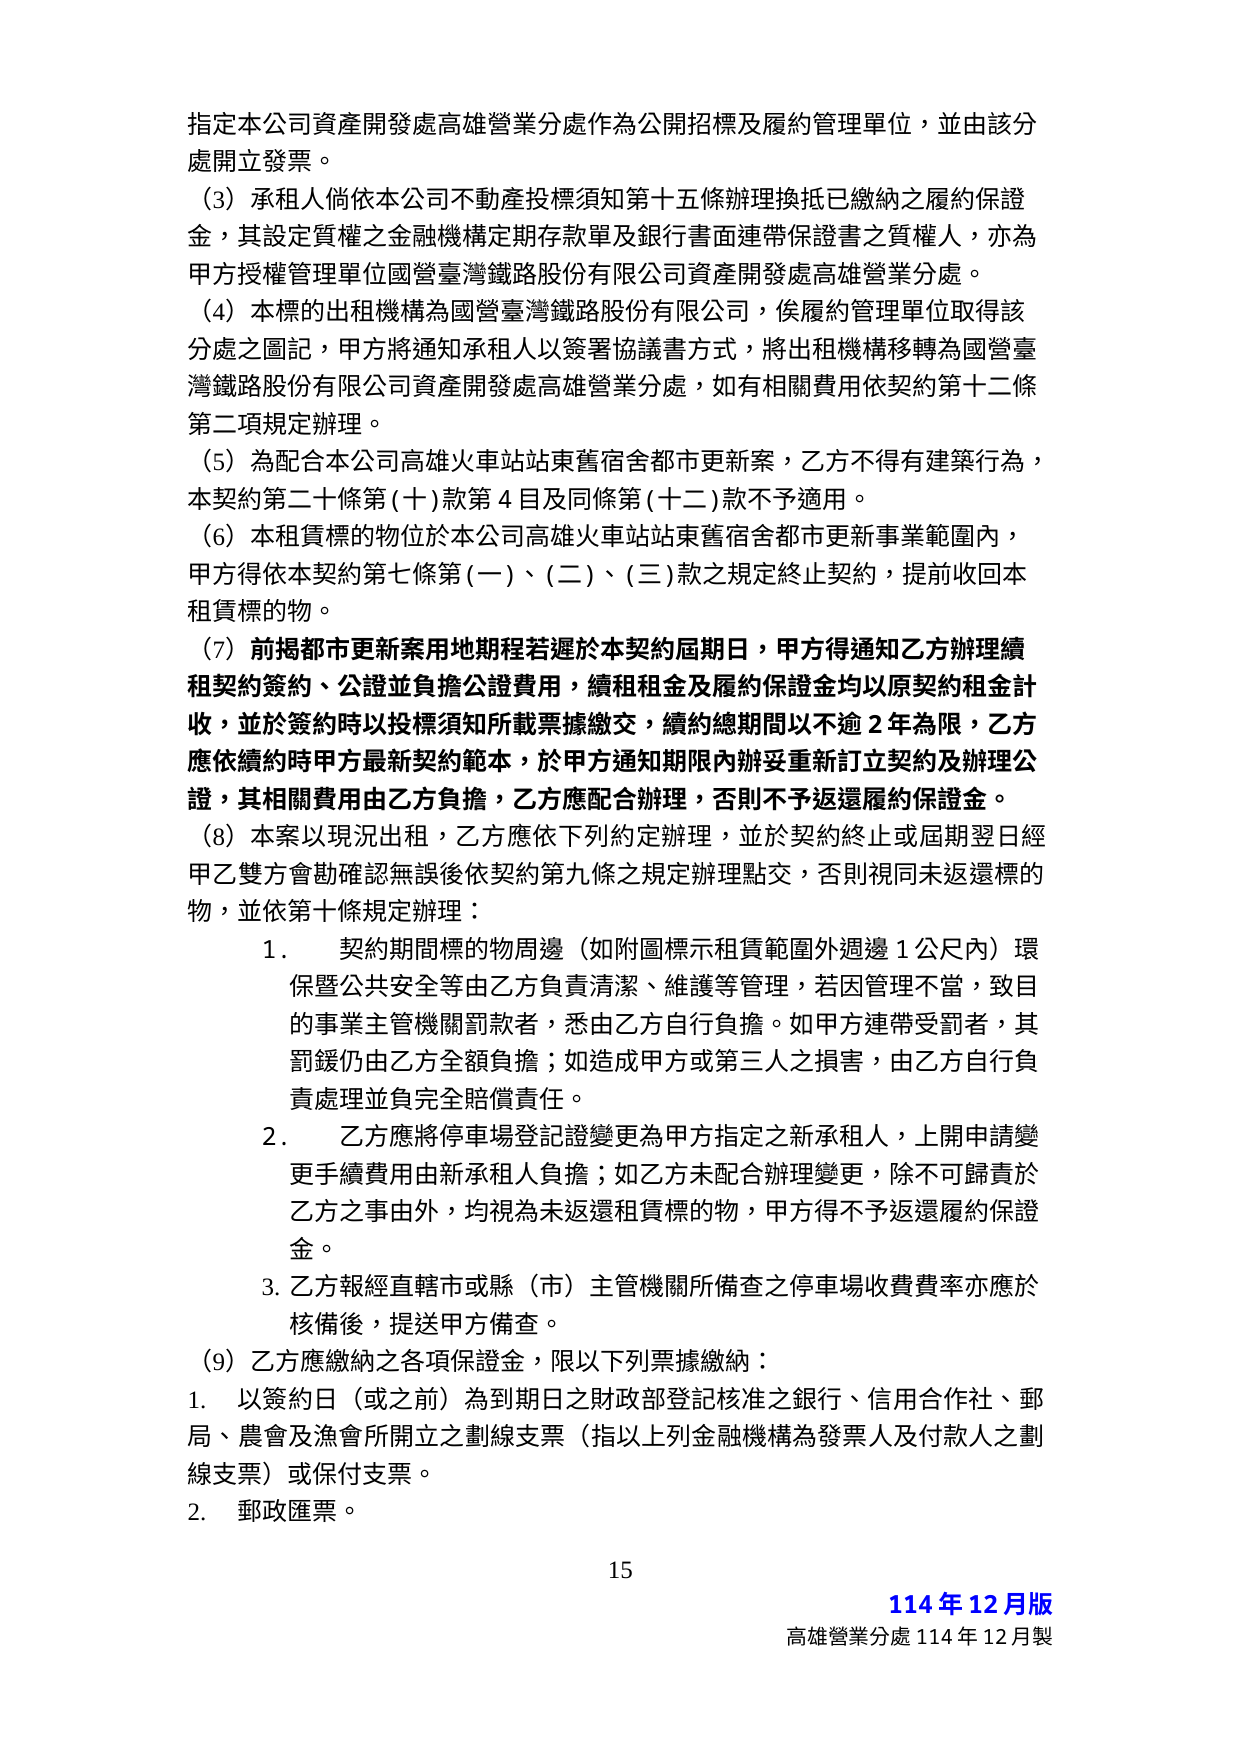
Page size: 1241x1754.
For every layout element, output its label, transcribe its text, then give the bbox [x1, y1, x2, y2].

list 契約期間標的物周邊（如附圖標示租賃範圍外週邊1公尺內）環保暨公共安全等由乙方負責清潔、維護等管理，若因管理不當，致目的事業主管機關罰款者，悉由乙方自行負擔。如甲方連帶受罰者，其罰鍰仍由乙方全額負擔；如造成甲方或第三人之損害，由乙方自行負責處理並負完全賠償責任。 [261, 928, 1047, 1116]
list 本標的出租機構為國營臺灣鐵路股份有限公司，俟履約管理單位取得該分處之圖記，甲方將通知承租人以簽署協議書方式，將出租機構移轉為國營臺灣鐵路股份有限公司資產開發處高雄營業分處，如有相關費用依契約第十二條第二項規定辦理。 [187, 291, 1047, 441]
list 乙方報經直轄市或縣（市）主管機關所備查之停車場收費費率亦應於核備後，提送甲方備查。 [261, 1266, 1047, 1341]
list 承租人倘依本公司不動產投標須知第十五條辦理換抵已繳納之履約保證金，其設定質權之金融機構定期存款單及銀行書面連帶保證書之質權人，亦為甲方授權管理單位國營臺灣鐵路股份有限公司資產開發處高雄營業分處。 [187, 178, 1047, 291]
list 本標的出租機構為國營臺灣鐵路股份有限公司，依本公司內部分層負責，指定本公司資產開發處高雄營業分處作為公開招標及履約管理單位，並由該分處開立發票。 [187, 103, 1047, 178]
list 以簽約日（或之前）為到期日之財政部登記核准之銀行、信用合作社、郵局、農會及漁會所開立之劃線支票（指以上列金融機構為發票人及付款人之劃線支票）或保付支票。 [187, 1378, 1047, 1491]
list 前揭都市更新案用地期程若遲於本契約屆期日，甲方得通知乙方辦理續租契約簽約、公證並負擔公證費用，續租租金及履約保證金均以原契約租金計收，並於簽約時以投標須知所載票據繳交，續約總期間以不逾2年為限，乙方應依續約時甲方最新契約範本，於甲方通知期限內辦妥重新訂立契約及辦理公證，其相關費用由乙方負擔，乙方應配合辦理，否則不予返還履約保證金。 [187, 628, 1047, 816]
list 乙方應繳納之各項保證金，限以下列票據繳納： [187, 1341, 1047, 1378]
list 本案以現況出租，乙方應依下列約定辦理，並於契約終止或屆期翌日經甲乙雙方會勘確認無誤後依契約第九條之規定辦理點交，否則視同未返還標的物，並依第十條規定辦理： [187, 816, 1047, 928]
list 郵政匯票。 [187, 1491, 1047, 1528]
list 為配合本公司高雄火車站站東舊宿舍都市更新案，乙方不得有建築行為，本契約第二十條第(十)款第4目及同條第(十二)款不予適用。 [187, 441, 1047, 516]
list 本租賃標的物位於本公司高雄火車站站東舊宿舍都市更新事業範圍內，甲方得依本契約第七條第(一)、(二)、(三)款之規定終止契約，提前收回本租賃標的物。 [187, 516, 1047, 628]
list 乙方應將停車場登記證變更為甲方指定之新承租人，上開申請變更手續費用由新承租人負擔；如乙方未配合辦理變更，除不可歸責於乙方之事由外，均視為未返還租賃標的物，甲方得不予返還履約保證金。 [261, 1116, 1047, 1266]
